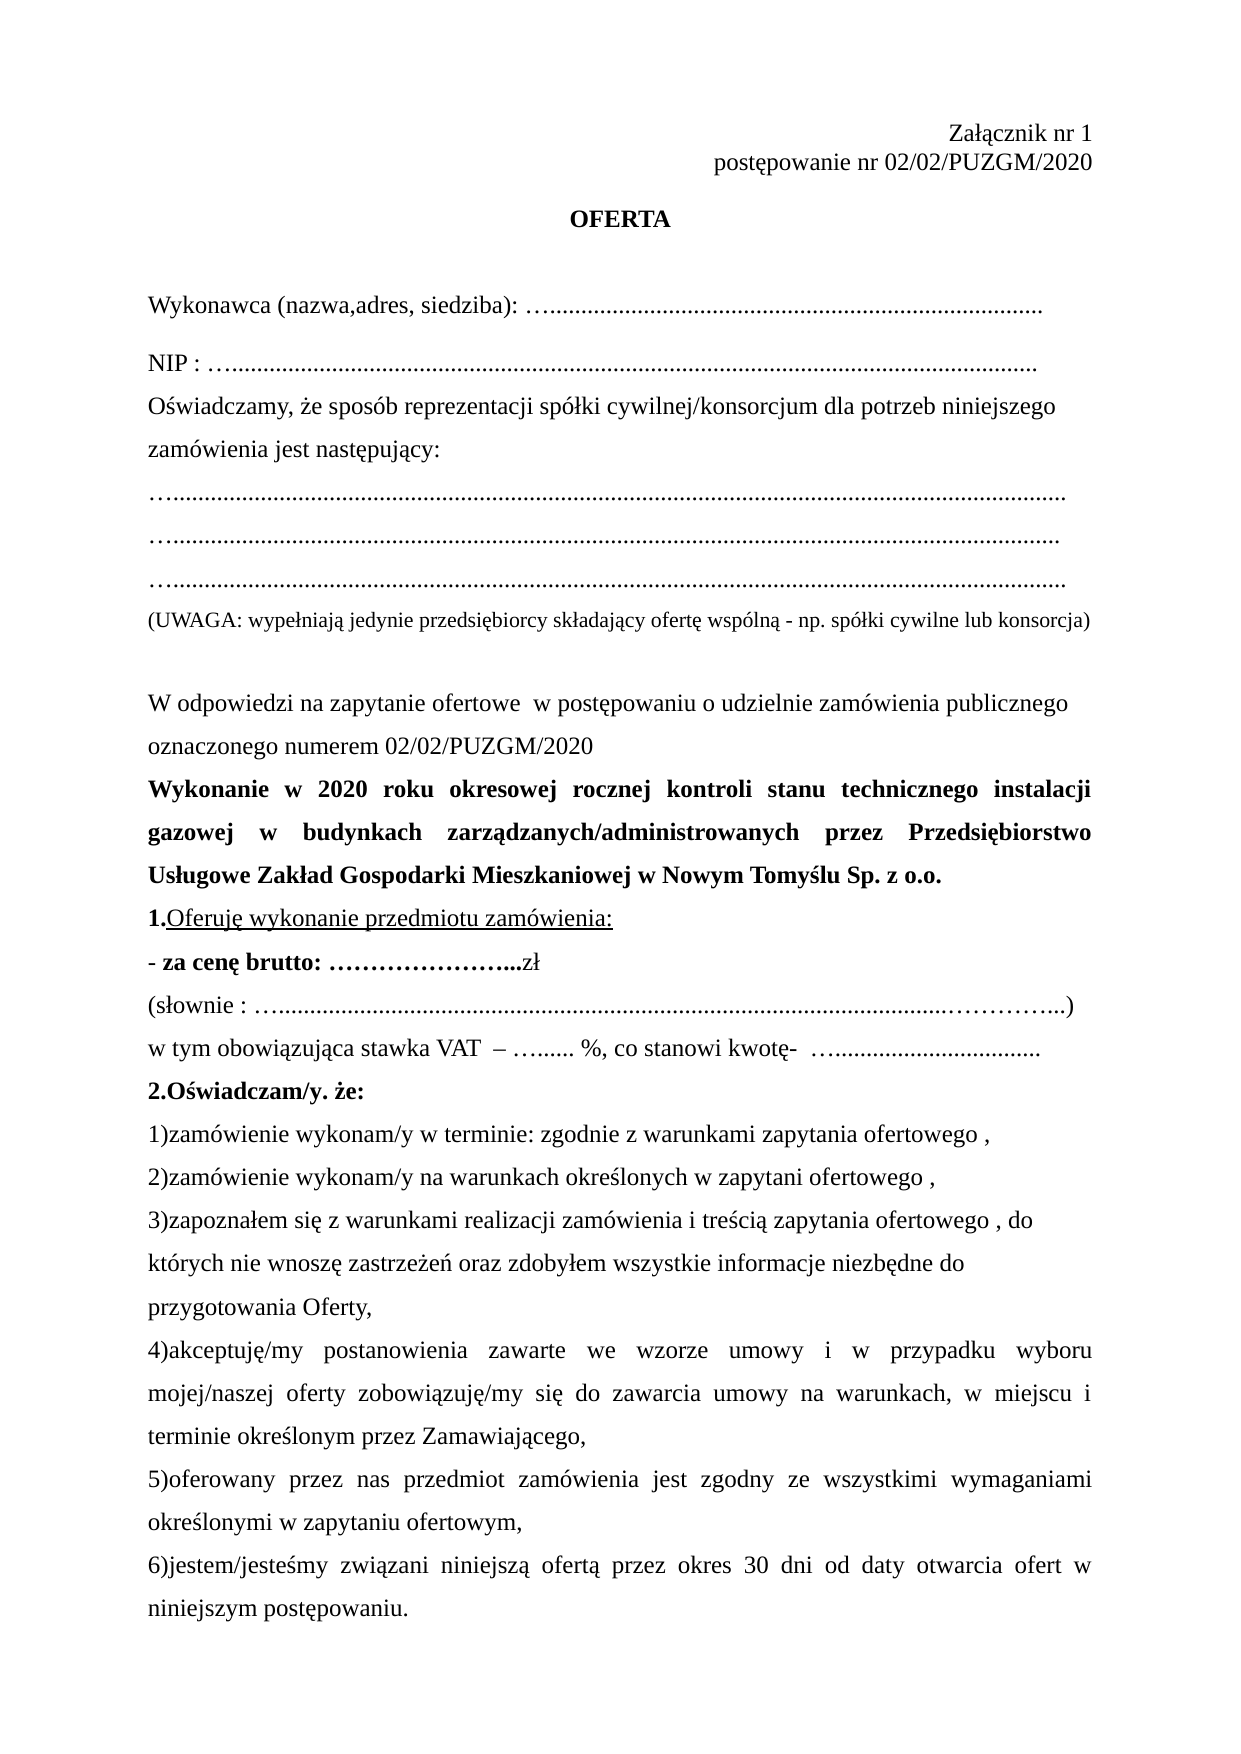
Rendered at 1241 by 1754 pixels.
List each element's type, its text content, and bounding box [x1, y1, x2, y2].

list akceptuję/my postanowienia zawarte we wzorze umowy i w przypadku wyboru mojej/naszej oferty zobowiązuję/my się do zawarcia umowy na warunkach, w miejscu i terminie określonym przez Zamawiającego, [148, 1335, 1093, 1450]
text - za cenę brutto: …………………...zł [148, 947, 1093, 975]
text OFERTA [148, 204, 1093, 233]
list zamówienie wykonam/y na warunkach określonych w zapytani ofertowego , [148, 1162, 1093, 1191]
text …............................................................................................................................................... [148, 564, 1093, 592]
text Załącznik nr 1 [148, 118, 1093, 147]
list zamówienie wykonam/y w terminie: zgodnie z warunkami zapytania ofertowego , [148, 1119, 1093, 1148]
list Oświadczam/y. że: [148, 1076, 1093, 1105]
text Oświadczamy, że sposób reprezentacji spółki cywilnej/konsorcjum dla potrzeb niniejszego zamówienia jest następujący: [148, 391, 1093, 463]
list zapoznałem się z warunkami realizacji zamówienia i treścią zapytania ofertowego , do których nie wnoszę zastrzeżeń oraz zdobyłem wszystkie informacje niezbędne do przygotowania Oferty, [148, 1205, 1093, 1320]
list oferowany przez nas przedmiot zamówienia jest zgodny ze wszystkimi wymaganiami określonymi w zapytaniu ofertowym, [148, 1464, 1093, 1536]
text NIP : …................................................................................................................................. [148, 348, 1093, 377]
list jestem/jesteśmy związani niniejszą ofertą przez okres 30 dni od daty otwarcia ofert w niniejszym postępowaniu. [148, 1550, 1093, 1622]
text (słownie : …...........................................................................................................…………...) [148, 990, 1093, 1018]
text Wykonanie w 2020 roku okresowej rocznej kontroli stanu technicznego instalacji gazowej w budynkach zarządzanych/administrowanych przez Przedsiębiorstwo Usługowe Zakład Gospodarki Mieszkaniowej w Nowym Tomyślu Sp. z o.o. [148, 774, 1093, 889]
text postępowanie nr 02/02/PUZGM/2020 [148, 147, 1093, 176]
list Oferuję wykonanie przedmiotu zamówienia: [148, 903, 1093, 932]
text Wykonawca (nazwa,adres, siedziba): …............................................................................... [148, 291, 1093, 319]
text ….............................................................................................................................................. [148, 521, 1093, 549]
text w tym obowiązująca stawka VAT – …...... %, co stanowi kwotę- …................................. [148, 1033, 1093, 1062]
text …............................................................................................................................................... [148, 477, 1093, 506]
text W odpowiedzi na zapytanie ofertowe w postępowaniu o udzielnie zamówienia publicznego oznaczonego numerem 02/02/PUZGM/2020 [148, 688, 1093, 760]
text (UWAGA: wypełniają jedynie przedsiębiorcy składający ofertę wspólną - np. spółki cywilne lub konsorcja) [148, 607, 1093, 632]
